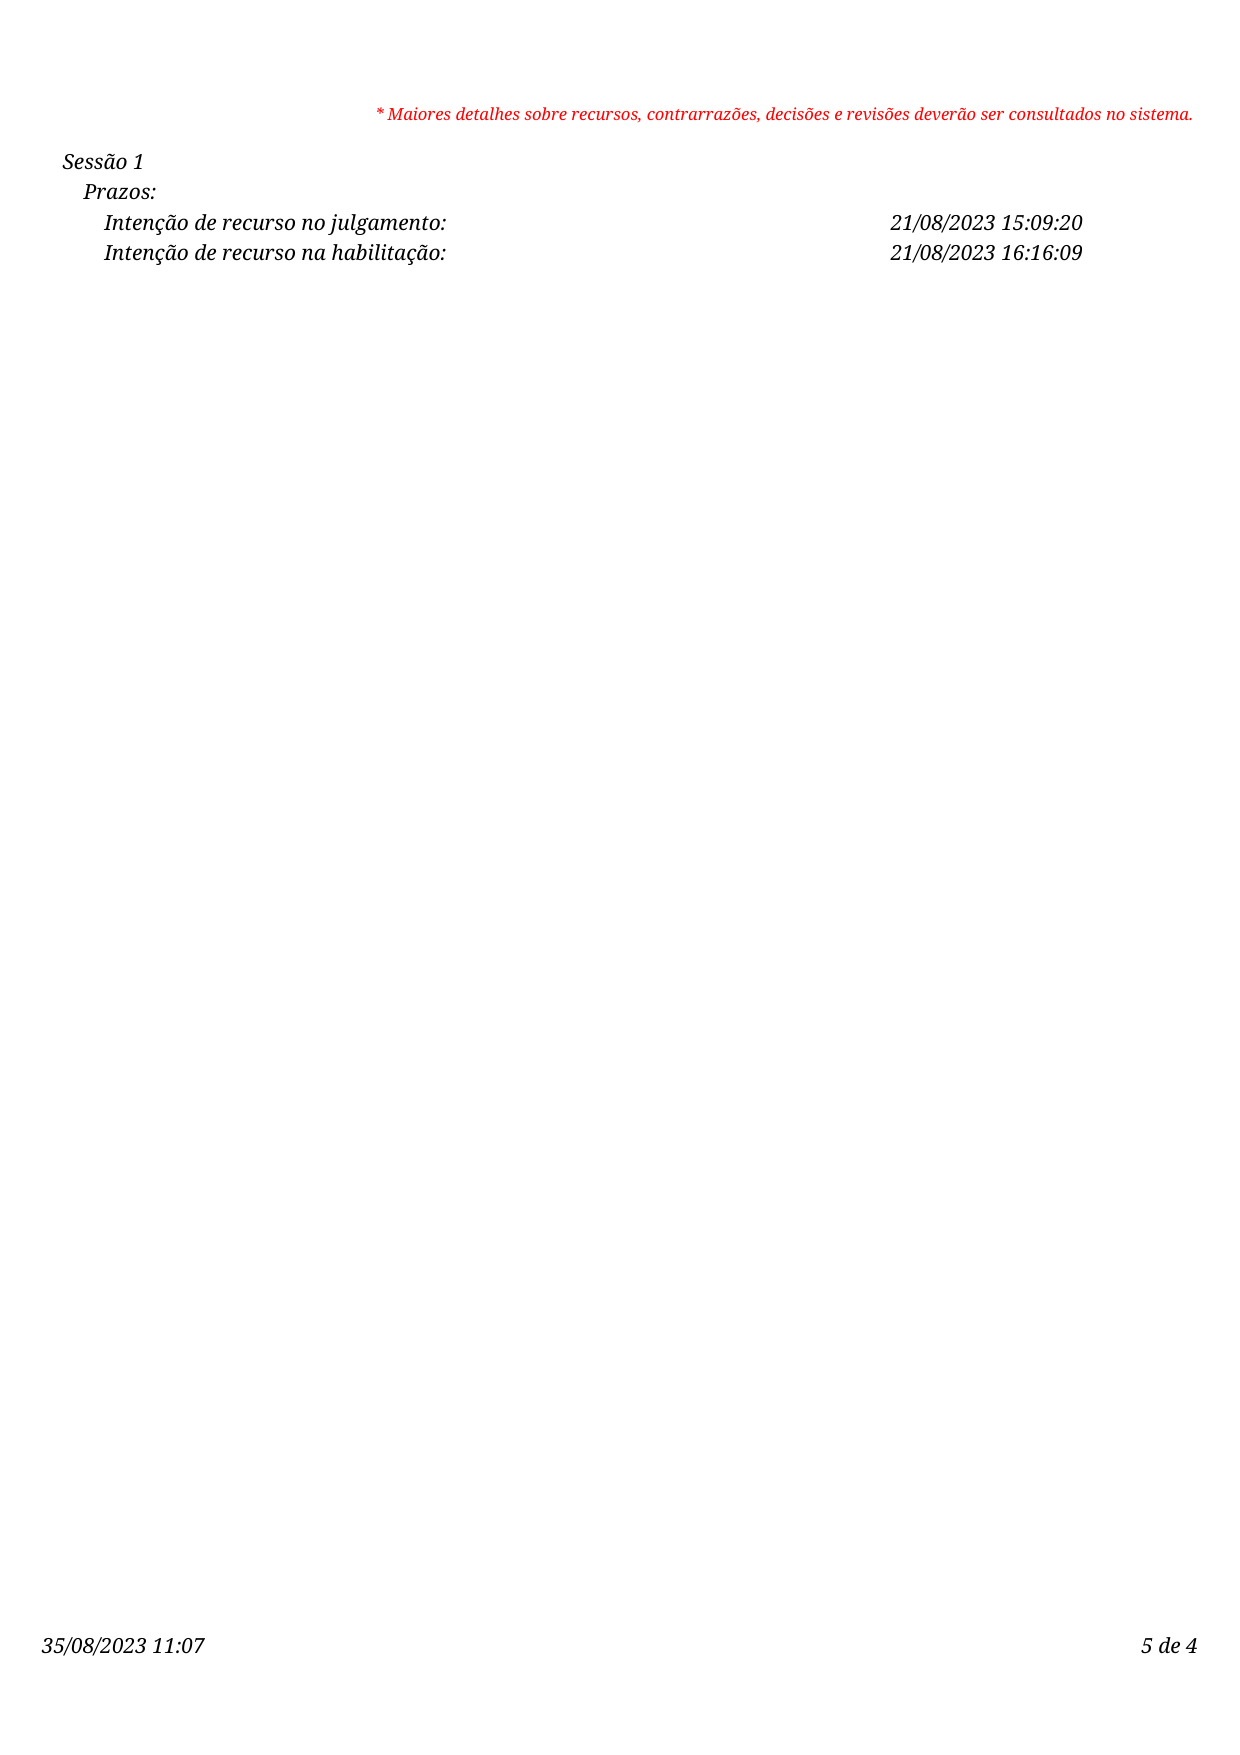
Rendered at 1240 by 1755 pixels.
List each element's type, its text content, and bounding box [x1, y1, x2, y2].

table_cell 21/08/2023 15:09:20 [518, 208, 1085, 238]
text * Maiores detalhes sobre recursos, contrarrazões, decisões e revisões deverão ser consultados no sistema. [42, 103, 1196, 126]
table_cell 21/08/2023 16:16:09 [518, 238, 1085, 268]
table_header [518, 147, 1085, 208]
table_cell Intenção de recurso na habilitação: [63, 238, 518, 268]
table_cell Intenção de recurso no julgamento: [63, 208, 518, 238]
table_header Sessão 1 Prazos: [63, 147, 518, 208]
